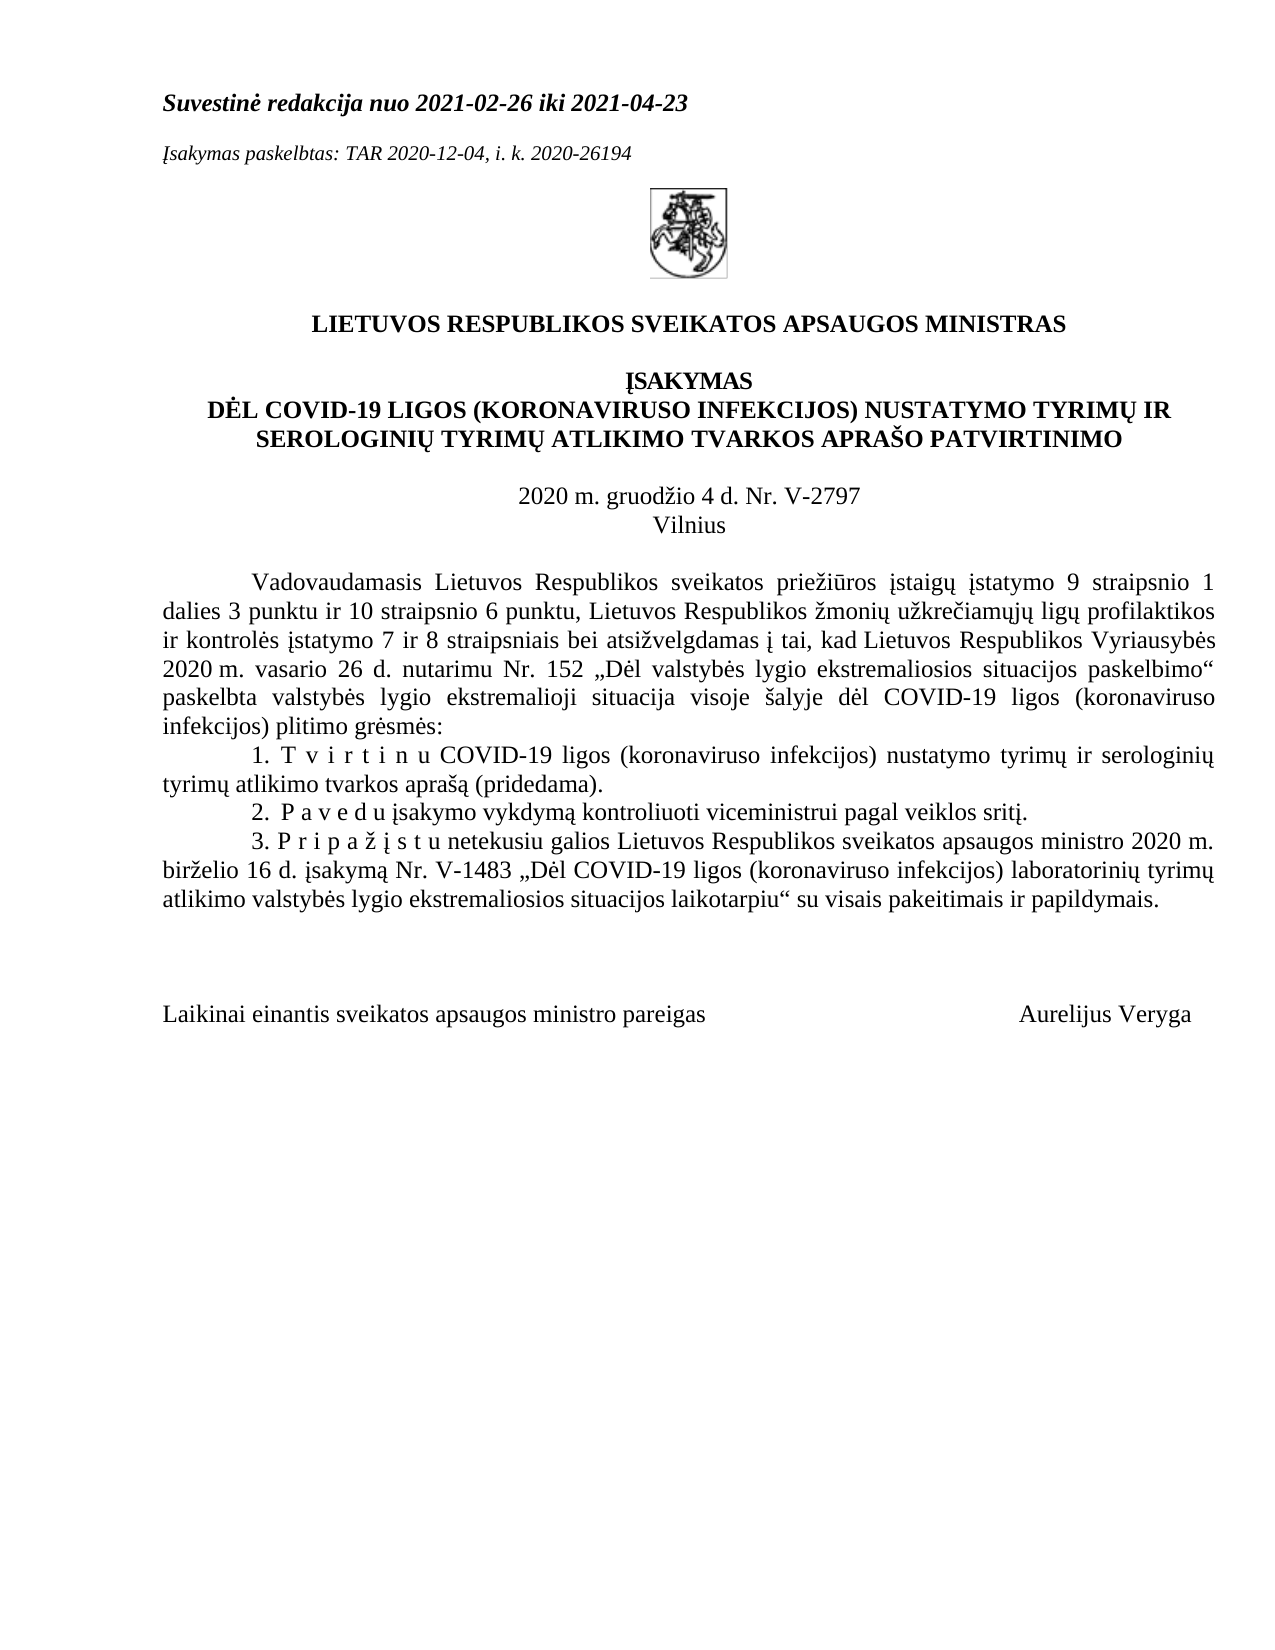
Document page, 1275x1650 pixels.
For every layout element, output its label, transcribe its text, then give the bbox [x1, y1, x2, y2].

text 1. T v i r t i n u COVID-19 ligos (koronaviruso infekcijos) nustatymo tyrimų ir serologinių tyrimų atlikimo tvarkos aprašą (pridedama). [162, 740, 1216, 797]
text 2. P a v e d u įsakymo vykdymą kontroliuoti viceministrui pagal veiklos sritį. [162, 797, 1216, 826]
text 2020 m. gruodžio 4 d. Nr. V-2797 [162, 481, 1216, 510]
text DĖL COVID-19 LIGOS (KORONAVIRUSO INFEKCIJOS) NUSTATYMO TYRIMŲ IR SEROLOGINIŲ TYRIMŲ ATLIKIMO TVARKOS APRAŠO PATVIRTINIMO [162, 395, 1216, 452]
text LIETUVOS RESPUBLIKOS SVEIKATOS APSAUGOS MINISTRAS [162, 309, 1216, 337]
text ĮSAKYMAS [162, 366, 1216, 395]
text 3. P r i p a ž į s t u netekusiu galios Lietuvos Respublikos sveikatos apsaugos ministro 2020 m. birželio 16 d. įsakymą Nr. V-1483 „Dėl COVID-19 ligos (koronaviruso infekcijos) laboratorinių tyrimų atlikimo valstybės lygio ekstremaliosios situacijos laikotarpiu“ su visais pakeitimais ir papildymais. [162, 826, 1216, 912]
text Vadovaudamasis Lietuvos Respublikos sveikatos priežiūros įstaigų įstatymo 9 straipsnio 1 dalies 3 punktu ir 10 straipsnio 6 punktu, Lietuvos Respublikos žmonių užkrečiamųjų ligų profilaktikos ir kontrolės įstatymo 7 ir 8 straipsniais bei atsižvelgdamas į tai, kad Lietuvos Respublikos Vyriausybės 2020 m. vasario 26 d. nutarimu Nr. 152 „Dėl valstybės lygio ekstremaliosios situacijos paskelbimo“ paskelbta valstybės lygio ekstremalioji situacija visoje šalyje dėl COVID-19 ligos (koronaviruso infekcijos) plitimo grėsmės: [162, 567, 1216, 740]
text Laikinai einantis sveikatos apsaugos ministro pareigas Aurelijus Veryga [162, 999, 1216, 1027]
text Įsakymas paskelbtas: TAR 2020-12-04, i. k. 2020-26194 [162, 141, 1216, 165]
text Suvestinė redakcija nuo 2021-02-26 iki 2021-04-23 [162, 88, 1216, 117]
text Vilnius [162, 510, 1216, 539]
